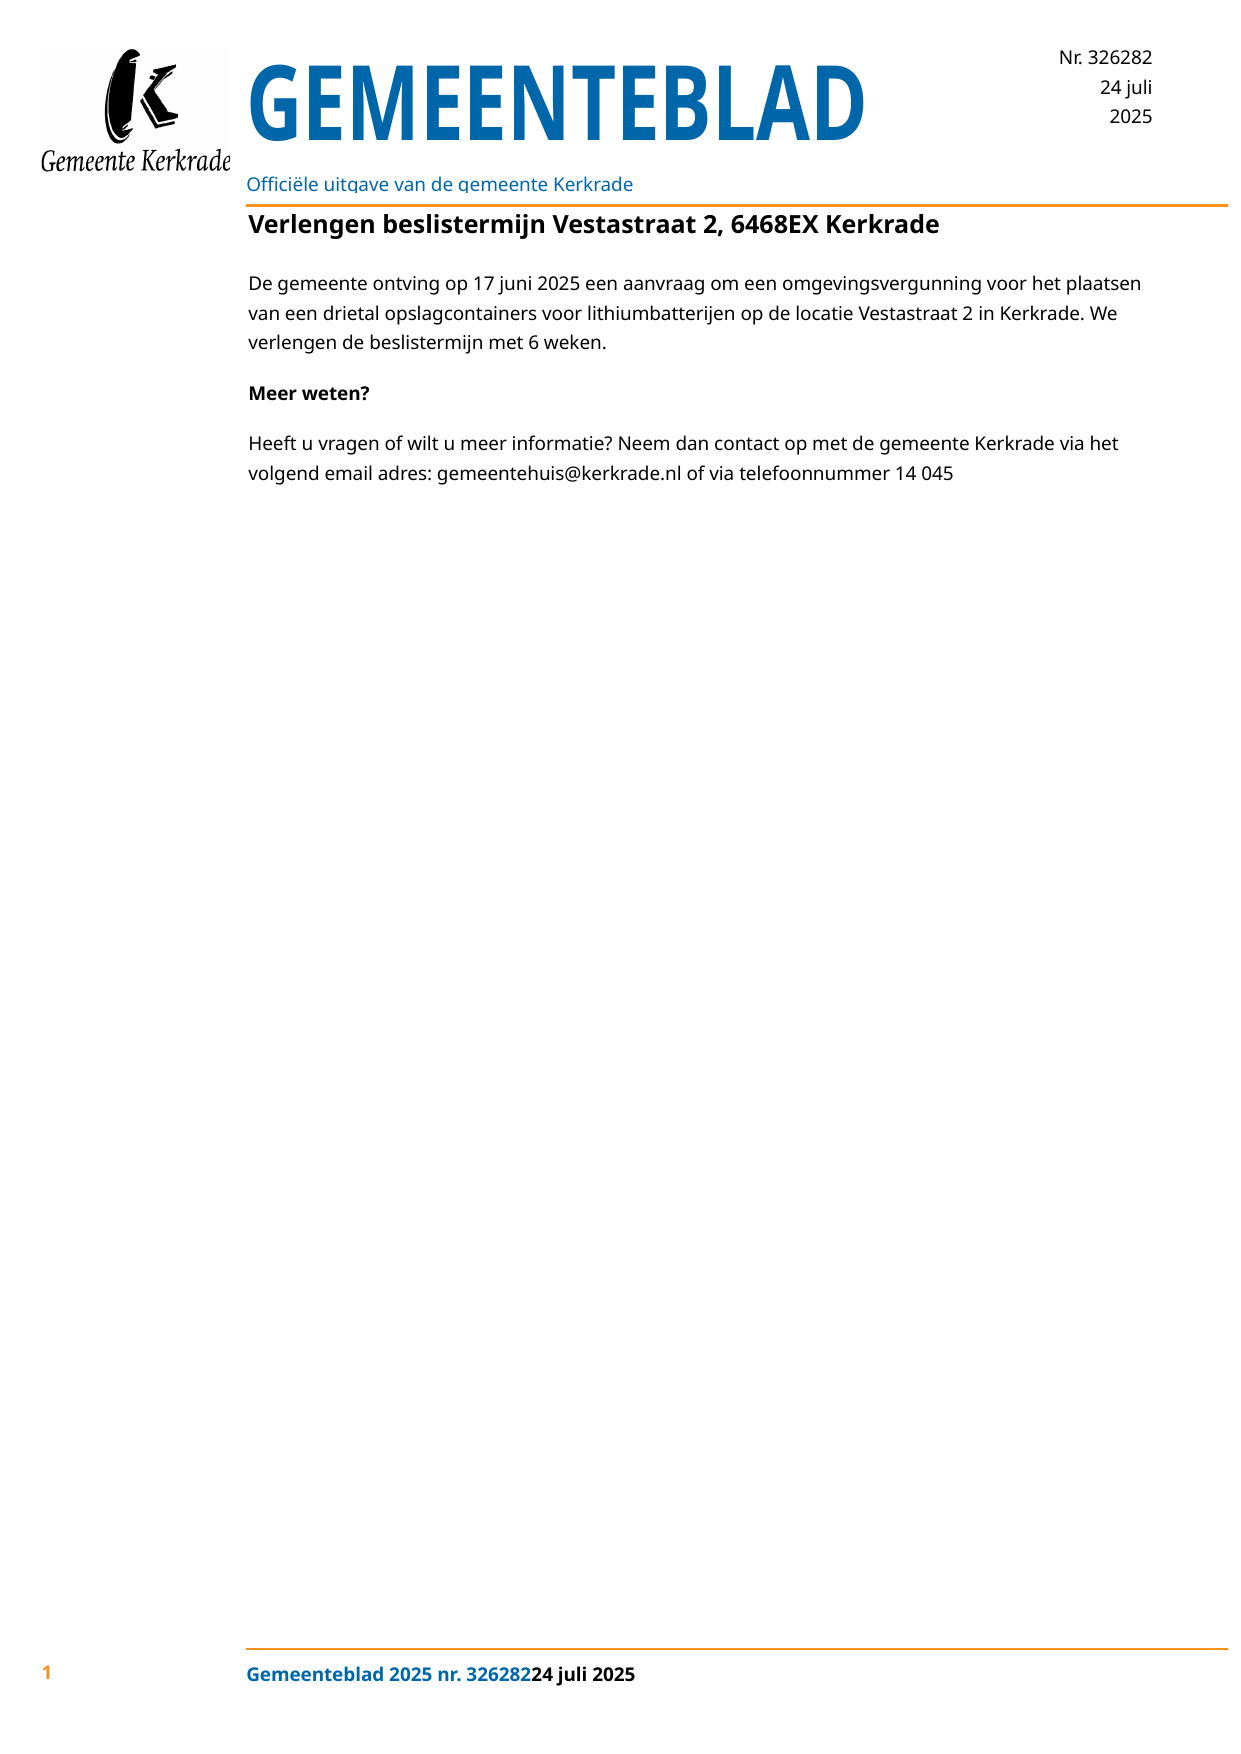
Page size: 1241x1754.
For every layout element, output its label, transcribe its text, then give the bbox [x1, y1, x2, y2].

text Verlengen beslistermijn Vestastraat 2, 6468EX Kerkrade [248, 207, 1152, 241]
picture [41, 47, 231, 172]
text Heeft u vragen of wilt u meer informatie? Neem dan contact op met de gemeente Kerkrade via het volgend email adres: gemeentehuis@kerkrade.nl of via telefoonnummer 14 045 [248, 430, 1152, 486]
text Meer weten? [248, 380, 1152, 406]
text De gemeente ontving op 17 juni 2025 een aanvraag om een omgevingsvergunning voor het plaatsen van een drietal opslagcontainers voor lithiumbatterijen op de locatie Vestastraat 2 in Kerkrade. We verlengen de beslistermijn met 6 weken. [248, 270, 1152, 355]
